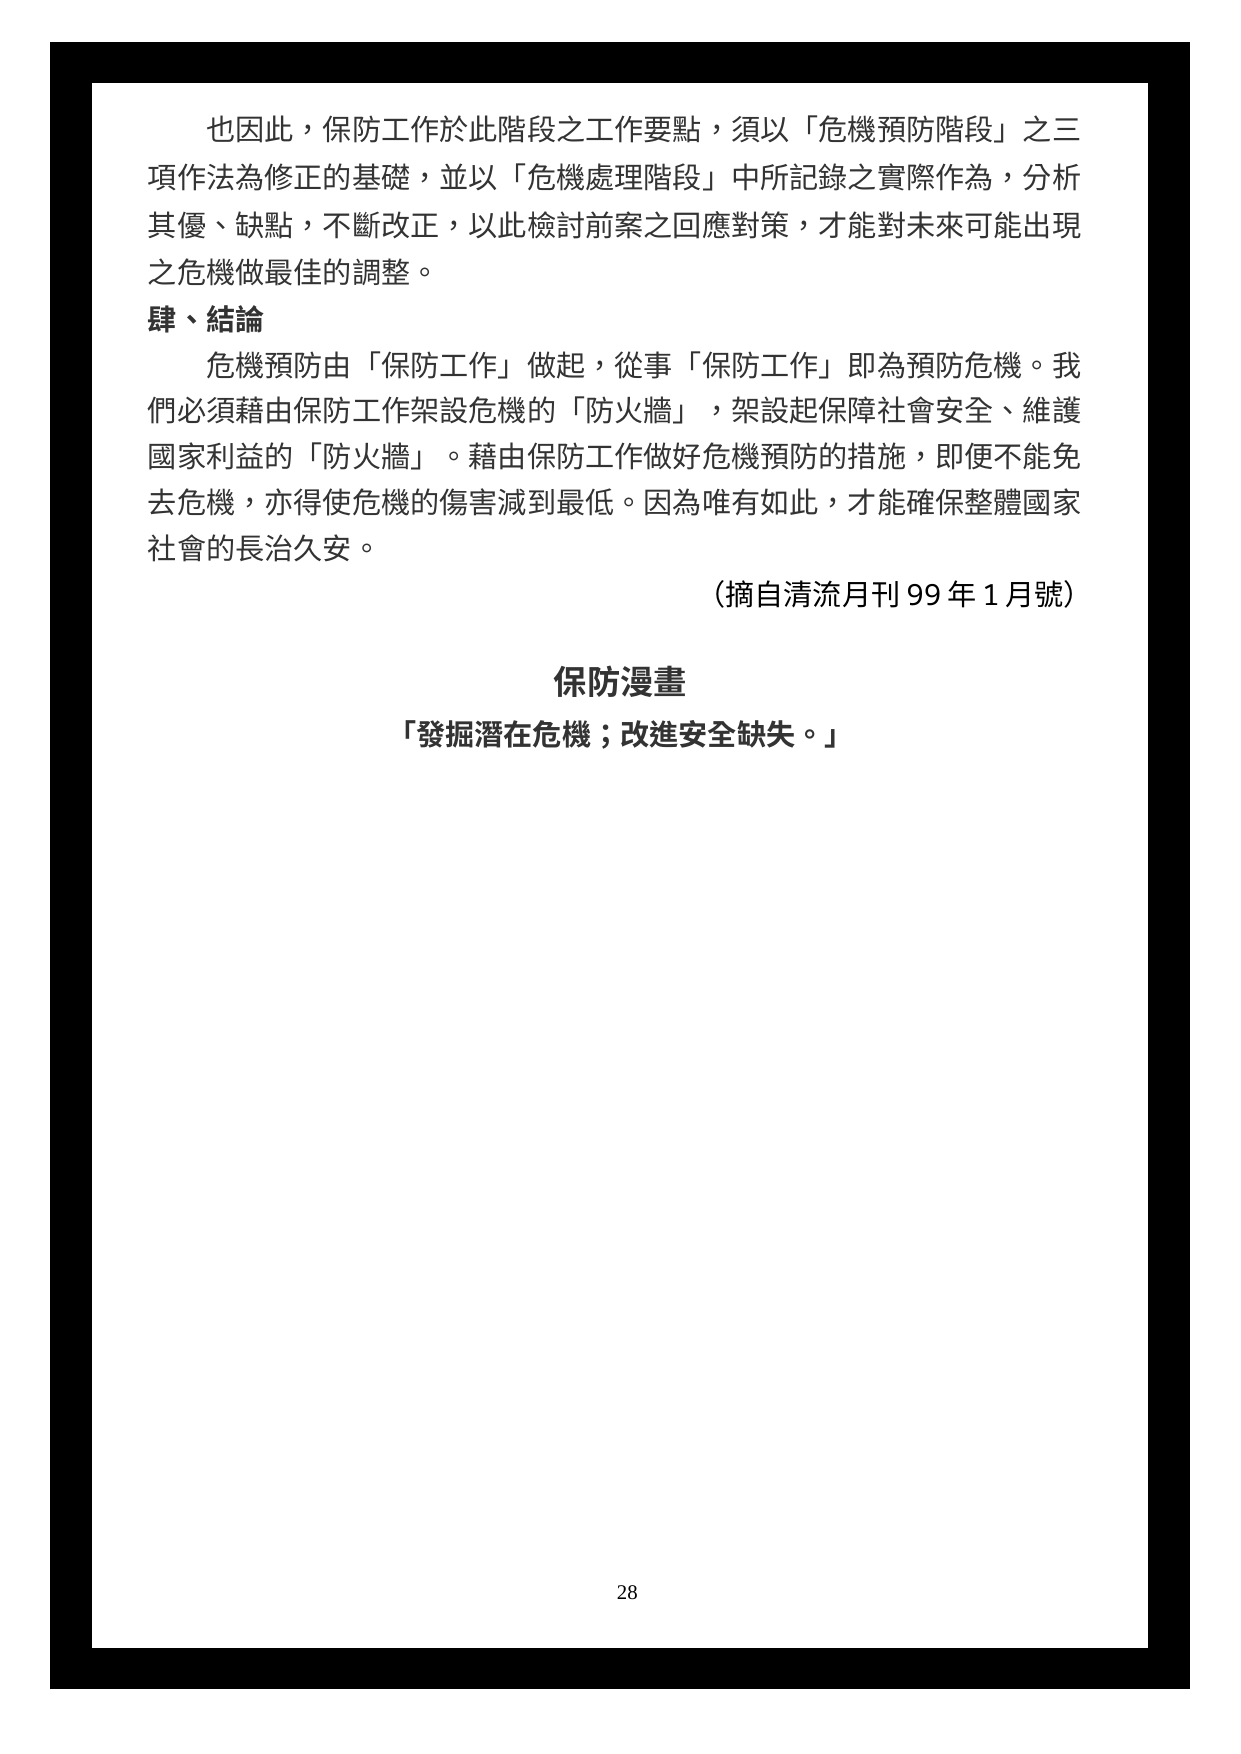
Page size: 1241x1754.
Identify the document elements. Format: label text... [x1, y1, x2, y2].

subtitle 肆、結論 [148, 293, 1092, 339]
text 危機預防由「保防工作」做起，從事「保防工作」即為預防危機。我們必須藉由保防工作架設危機的「防火牆」，架設起保障社會安全、維護國家利益的「防火牆」。藉由保防工作做好危機預防的措施，即便不能免去危機，亦得使危機的傷害減到最低。因為唯有如此，才能確保整體國家社會的長治久安。 [148, 339, 1092, 568]
subtitle 保防漫畫 [148, 654, 1092, 704]
text 也因此，保防工作於此階段之工作要點，須以「危機預防階段」之三項作法為修正的基礎，並以「危機處理階段」中所記錄之實際作為，分析其優、缺點，不斷改正，以此檢討前案之回應對策，才能對未來可能出現之危機做最佳的調整。 [148, 102, 1092, 293]
text （摘自清流月刊99年1月號） [185, 568, 1092, 614]
subtitle 「發掘潛在危機；改進安全缺失。」 [148, 704, 1092, 754]
